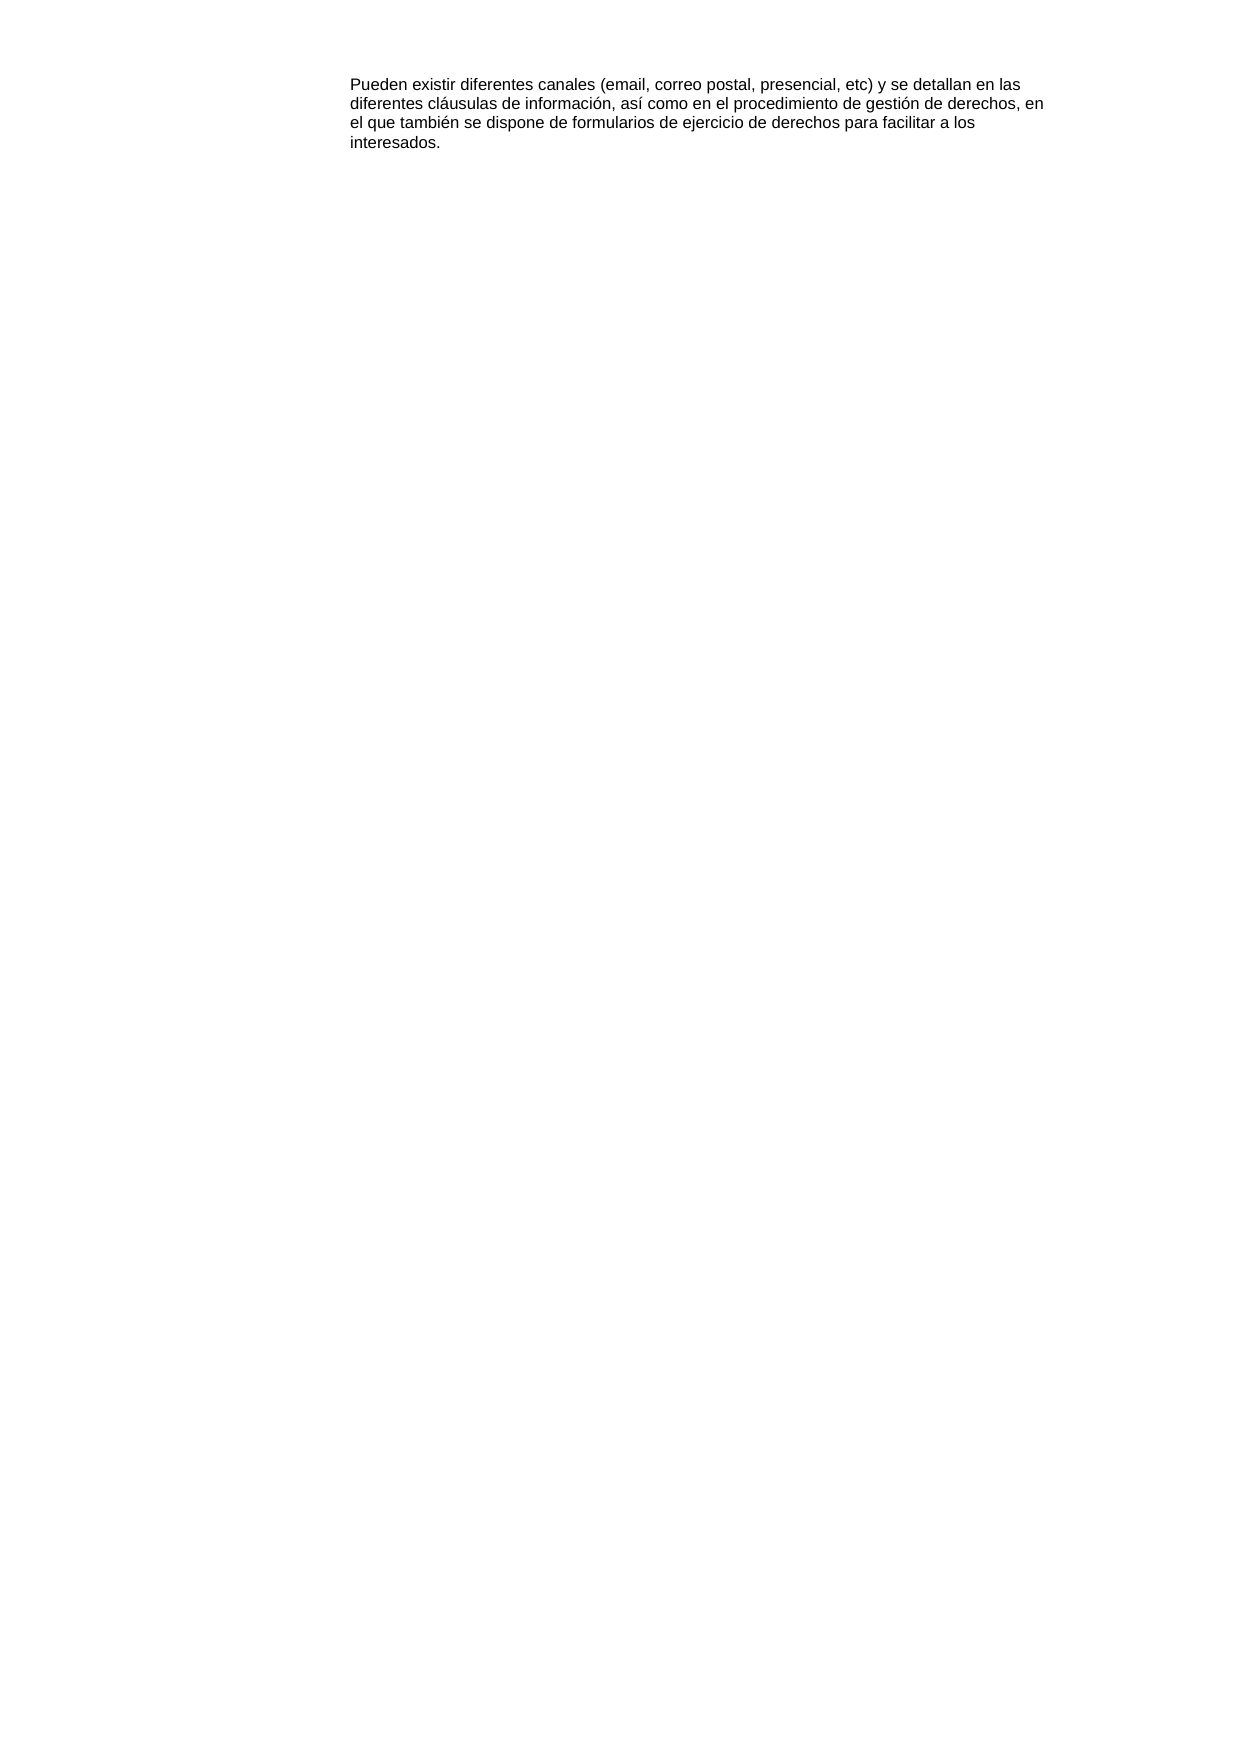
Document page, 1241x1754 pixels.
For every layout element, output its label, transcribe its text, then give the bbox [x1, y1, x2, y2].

table_cell [161, 75, 339, 171]
table_cell Pueden existir diferentes canales (email, correo postal, presencial, etc) y se detallan en las diferentes cláusulas de información, así como en el procedimiento de gestión de derechos, en el que también se dispone de formularios de ejercicio de derechos para facilitar a los interesados. [339, 75, 1067, 171]
